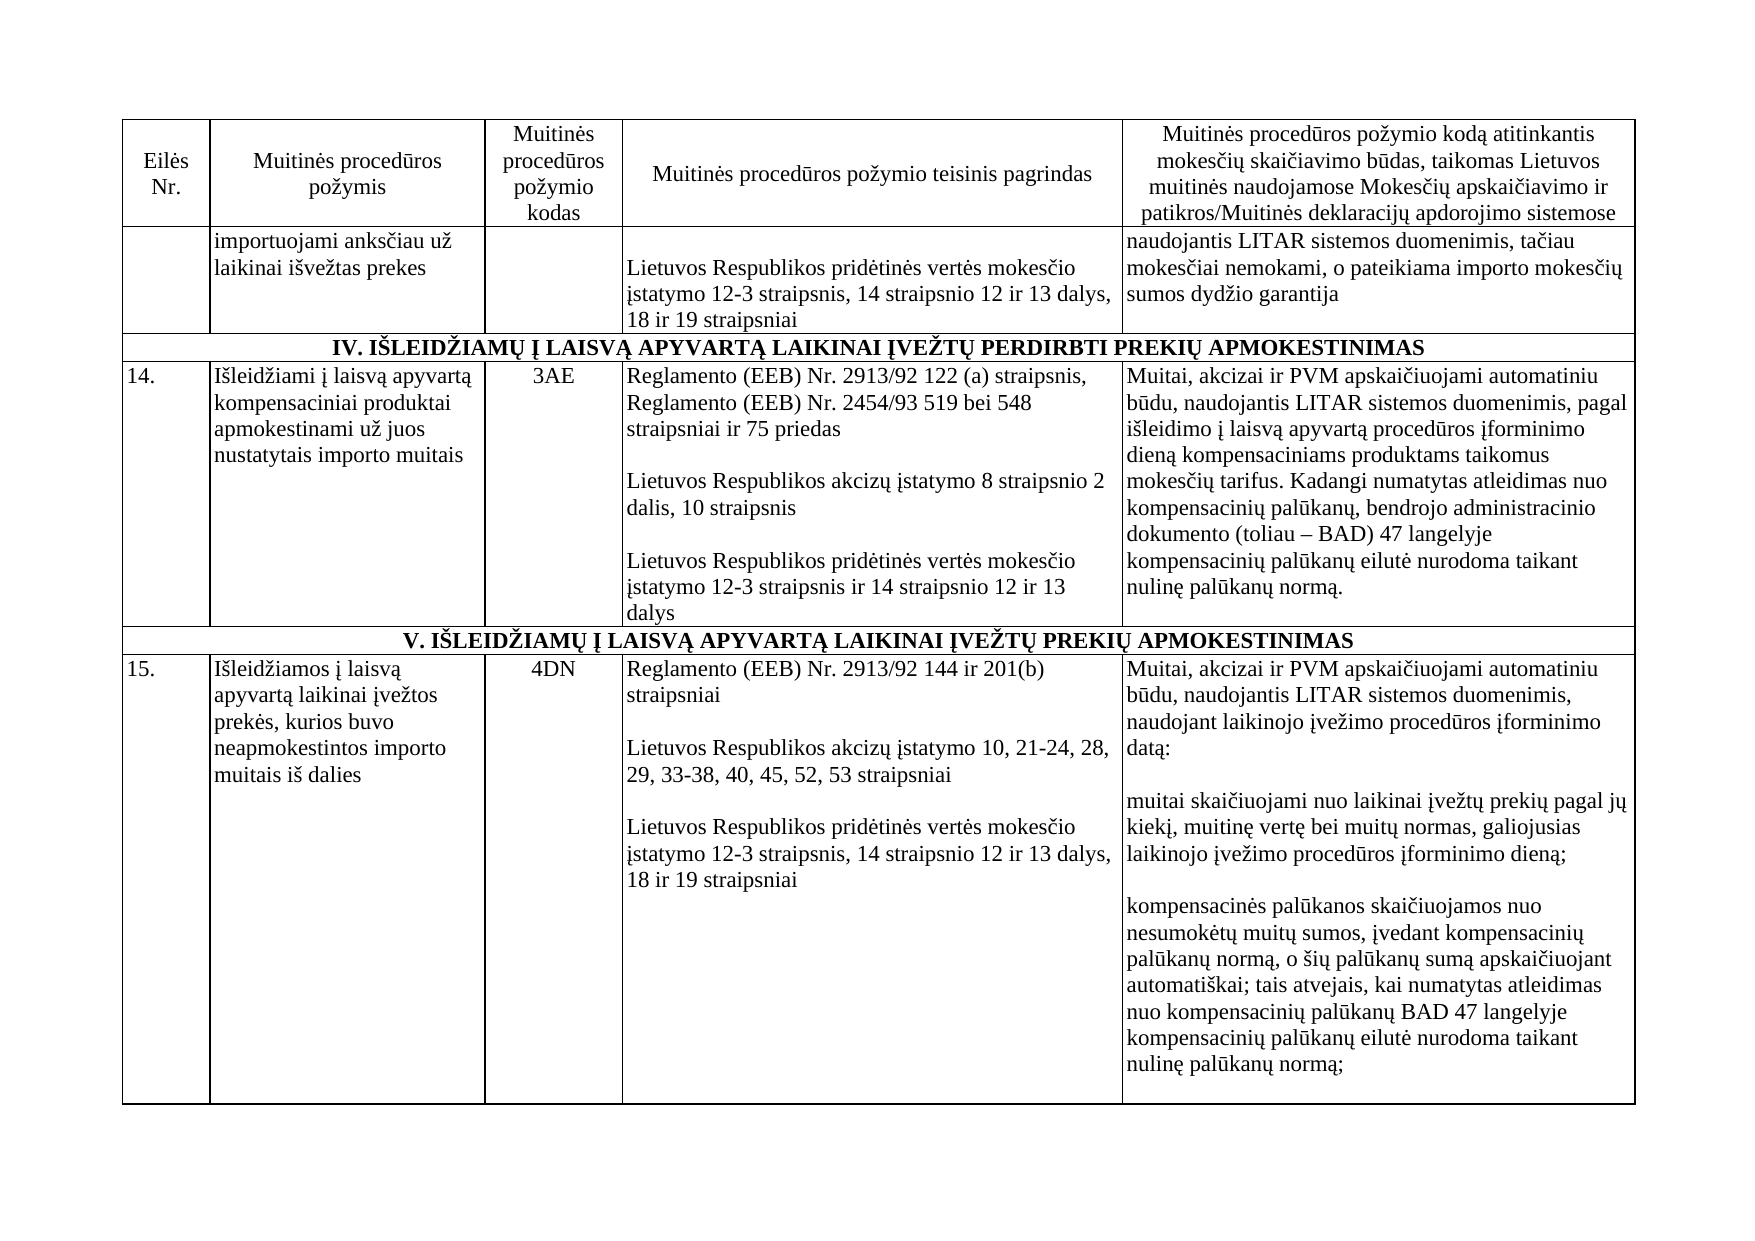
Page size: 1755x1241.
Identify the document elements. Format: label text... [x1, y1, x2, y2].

table_cell IV. IŠLEIDŽIAMŲ Į LAISVĄ APYVARTĄ LAIKINAI ĮVEŽTŲ PERDIRBTI PREKIŲ APMOKESTINIMAS [123, 334, 1634, 361]
table_cell Išleidžiamos į laisvą apyvartą laikinai įvežtos prekės, kurios buvo neapmokestintos importo muitais iš dalies [211, 655, 484, 1103]
table_cell 3AE [486, 362, 622, 626]
table_cell Lietuvos Respublikos pridėtinės vertės mokesčio įstatymo 12-3 straipsnis, 14 straipsnio 12 ir 13 dalys, 18 ir 19 straipsniai [623, 227, 1122, 333]
table_cell [486, 227, 622, 333]
table_cell 15. [123, 655, 209, 1103]
table_header Muitinės procedūros požymio kodą atitinkantis mokesčių skaičiavimo būdas, taikomas Lietuvos muitinės naudojamose Mokesčių apskaičiavimo ir patikros/Muitinės deklaracijų apdorojimo sistemose [1123, 120, 1634, 226]
table_cell Reglamento (EEB) Nr. 2913/92 144 ir 201(b) straipsniai Lietuvos Respublikos akcizų įstatymo 10, 21-24, 28, 29, 33-38, 40, 45, 52, 53 straipsniai Lietuvos Respublikos pridėtinės vertės mokesčio įstatymo 12-3 straipsnis, 14 straipsnio 12 ir 13 dalys, 18 ir 19 straipsniai [623, 655, 1122, 1103]
table_header Muitinės procedūros požymis [211, 120, 484, 226]
table_cell V. IŠLEIDŽIAMŲ Į LAISVĄ APYVARTĄ LAIKINAI ĮVEŽTŲ PREKIŲ APMOKESTINIMAS [123, 627, 1634, 654]
table_cell Muitai, akcizai ir PVM apskaičiuojami automatiniu būdu, naudojantis LITAR sistemos duomenimis, pagal išleidimo į laisvą apyvartą procedūros įforminimo dieną kompensaciniams produktams taikomus mokesčių tarifus. Kadangi numatytas atleidimas nuo kompensacinių palūkanų, bendrojo administracinio dokumento (toliau – BAD) 47 langelyje kompensacinių palūkanų eilutė nurodoma taikant nulinę palūkanų normą. [1123, 362, 1634, 626]
table_cell 4DN [486, 655, 622, 1103]
table_cell Reglamento (EEB) Nr. 2913/92 122 (a) straipsnis, Reglamento (EEB) Nr. 2454/93 519 bei 548 straipsniai ir 75 priedas Lietuvos Respublikos akcizų įstatymo 8 straipsnio 2 dalis, 10 straipsnis Lietuvos Respublikos pridėtinės vertės mokesčio įstatymo 12-3 straipsnis ir 14 straipsnio 12 ir 13 dalys [623, 362, 1122, 626]
table_cell Muitai, akcizai ir PVM apskaičiuojami automatiniu būdu, naudojantis LITAR sistemos duomenimis, naudojant laikinojo įvežimo procedūros įforminimo datą: muitai skaičiuojami nuo laikinai įvežtų prekių pagal jų kiekį, muitinę vertę bei muitų normas, galiojusias laikinojo įvežimo procedūros įforminimo dieną; kompensacinės palūkanos skaičiuojamos nuo nesumokėtų muitų sumos, įvedant kompensacinių palūkanų normą, o šių palūkanų sumą apskaičiuojant automatiškai; tais atvejais, kai numatytas atleidimas nuo kompensacinių palūkanų BAD 47 langelyje kompensacinių palūkanų eilutė nurodoma taikant nulinę palūkanų normą; [1123, 655, 1634, 1103]
table_cell naudojantis LITAR sistemos duomenimis, tačiau mokesčiai nemokami, o pateikiama importo mokesčių sumos dydžio garantija [1123, 227, 1634, 333]
table_header Muitinės procedūros požymio teisinis pagrindas [623, 120, 1122, 226]
table_header Muitinės procedūros požymio kodas [486, 120, 622, 226]
table_header Eilės Nr. [123, 120, 209, 226]
table_cell 14. [123, 362, 209, 626]
table_cell importuojami anksčiau už laikinai išvežtas prekes [211, 227, 484, 333]
table_cell Išleidžiami į laisvą apyvartą kompensaciniai produktai apmokestinami už juos nustatytais importo muitais [211, 362, 484, 626]
table_cell [123, 227, 209, 333]
